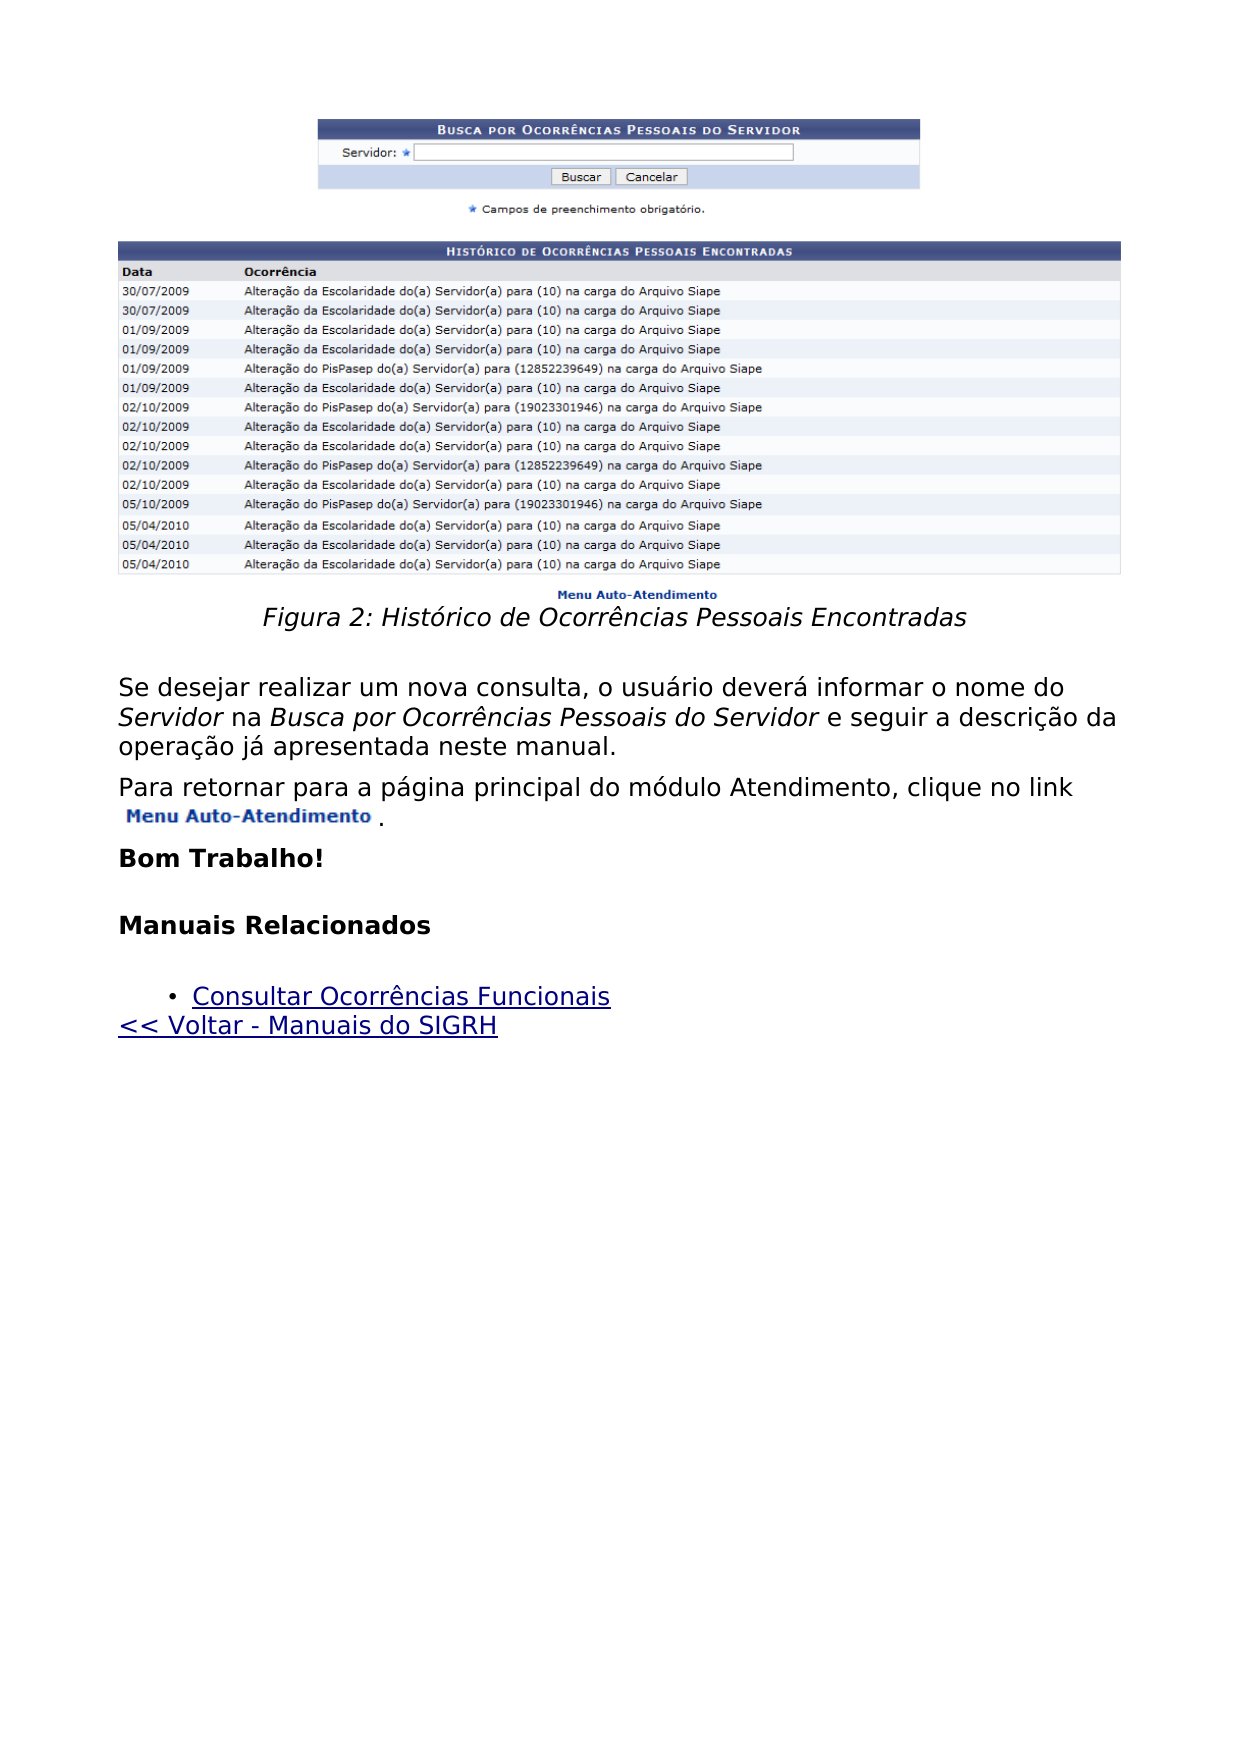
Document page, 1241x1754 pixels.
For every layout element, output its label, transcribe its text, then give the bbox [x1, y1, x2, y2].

text Figura 2: Histórico de Ocorrências Pessoais Encontradas [118, 603, 1122, 632]
text Para retornar para a página principal do módulo Atendimento, clique no link . [118, 773, 1122, 832]
subtitle Manuais Relacionados [118, 911, 1122, 940]
picture [118, 808, 378, 826]
text Se desejar realizar um nova consulta, o usuário deverá informar o nome do Servidor na Busca por Ocorrências Pessoais do Servidor e seguir a descrição da operação já apresentada neste manual. [118, 673, 1122, 761]
picture [118, 118, 1123, 603]
text << Voltar - Manuais do SIGRH [118, 1011, 1122, 1041]
list Consultar Ocorrências Funcionais [177, 982, 1122, 1011]
text Bom Trabalho! [118, 844, 1122, 873]
